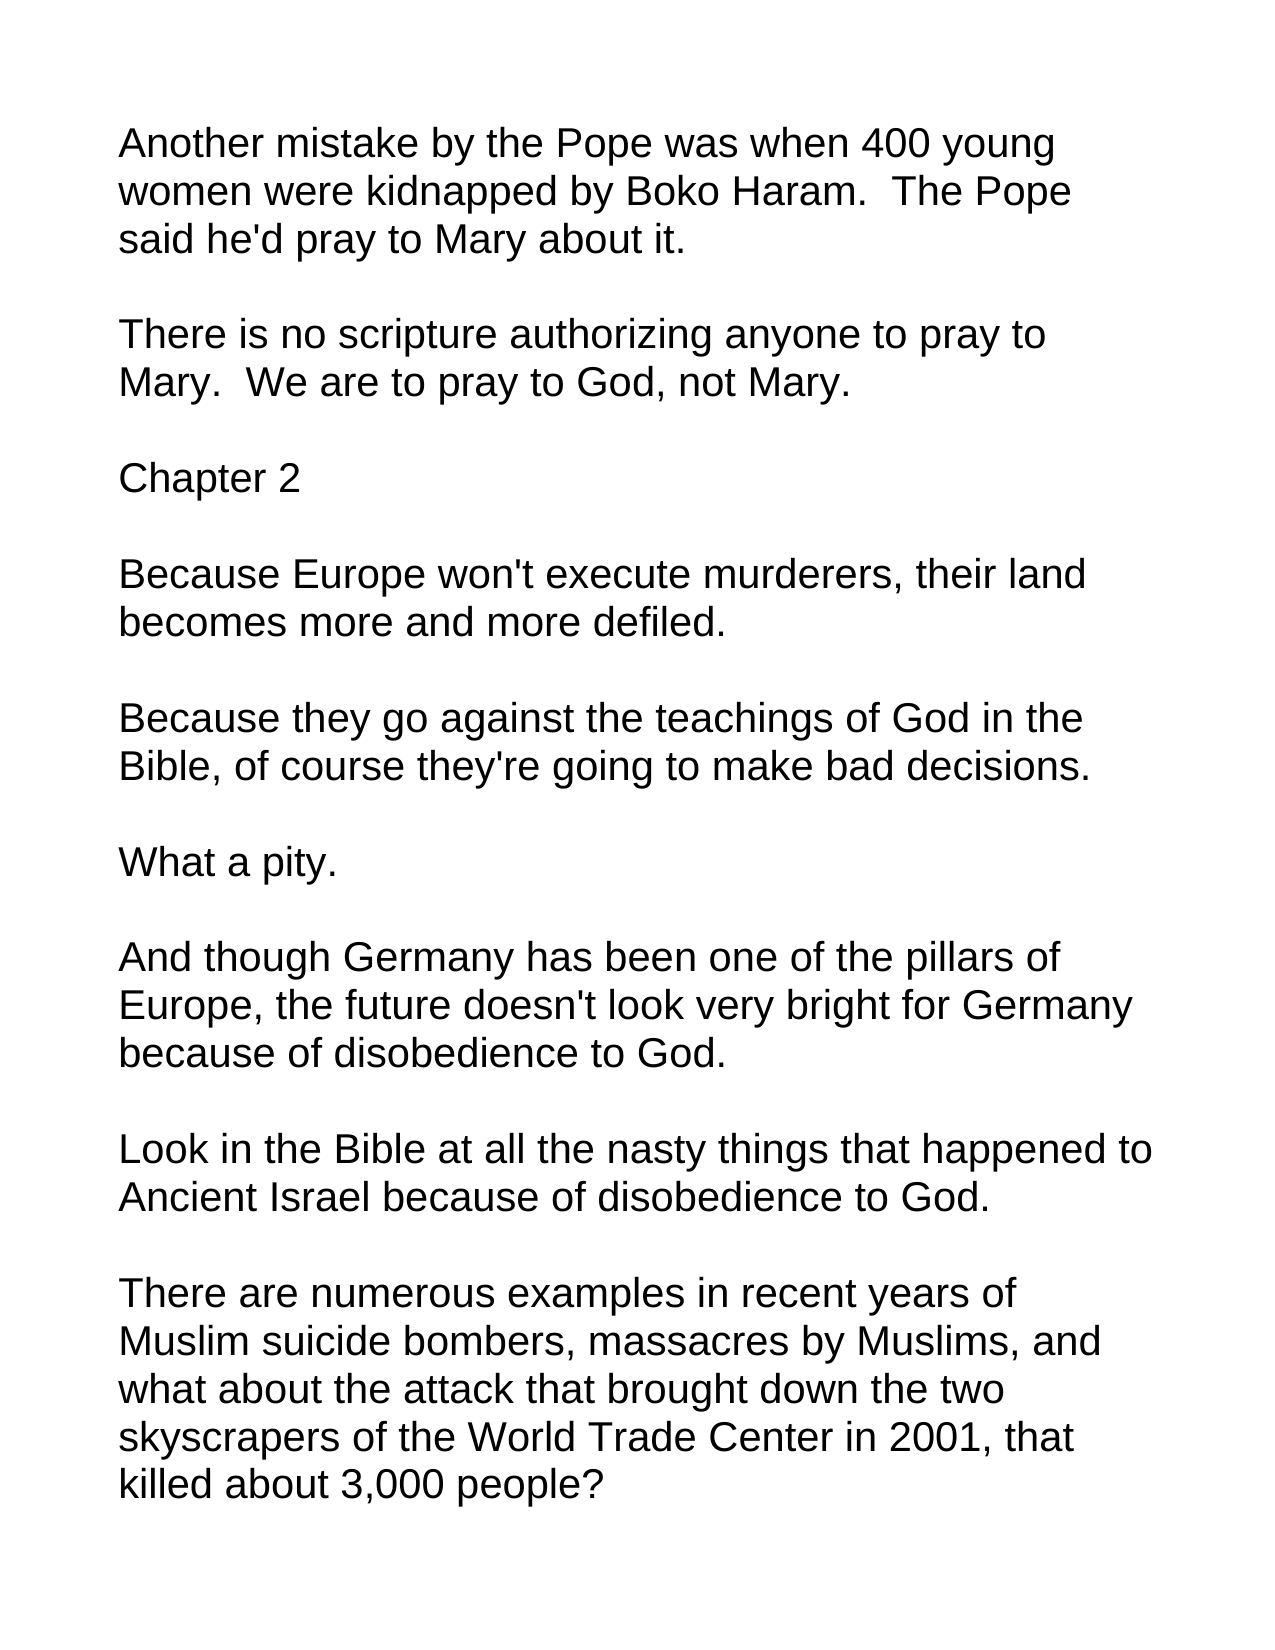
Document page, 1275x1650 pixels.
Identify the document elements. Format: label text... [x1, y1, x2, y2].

text Because they go against the teachings of God in the Bible, of course they're going to make bad decisions. [118, 693, 1157, 789]
text There are numerous examples in recent years of Muslim suicide bombers, massacres by Muslims, and what about the attack that brought down the two skyscrapers of the World Trade Center in 2001, that killed about 3,000 people? [118, 1268, 1157, 1508]
text There is no scripture authorizing anyone to pray to Mary. We are to pray to God, not Mary. [118, 310, 1157, 406]
text Look in the Bible at all the nasty things that happened to Ancient Israel because of disobedience to God. [118, 1124, 1157, 1220]
text What a pity. [118, 837, 1157, 885]
text Another mistake by the Pope was when 400 young women were kidnapped by Boko Haram. The Pope said he'd pray to Mary about it. [118, 118, 1157, 262]
text Because Europe won't execute murderers, their land becomes more and more defiled. [118, 549, 1157, 645]
text Chapter 2 [118, 453, 1157, 501]
text And though Germany has been one of the pillars of Europe, the future doesn't look very bright for Germany because of disobedience to God. [118, 933, 1157, 1076]
